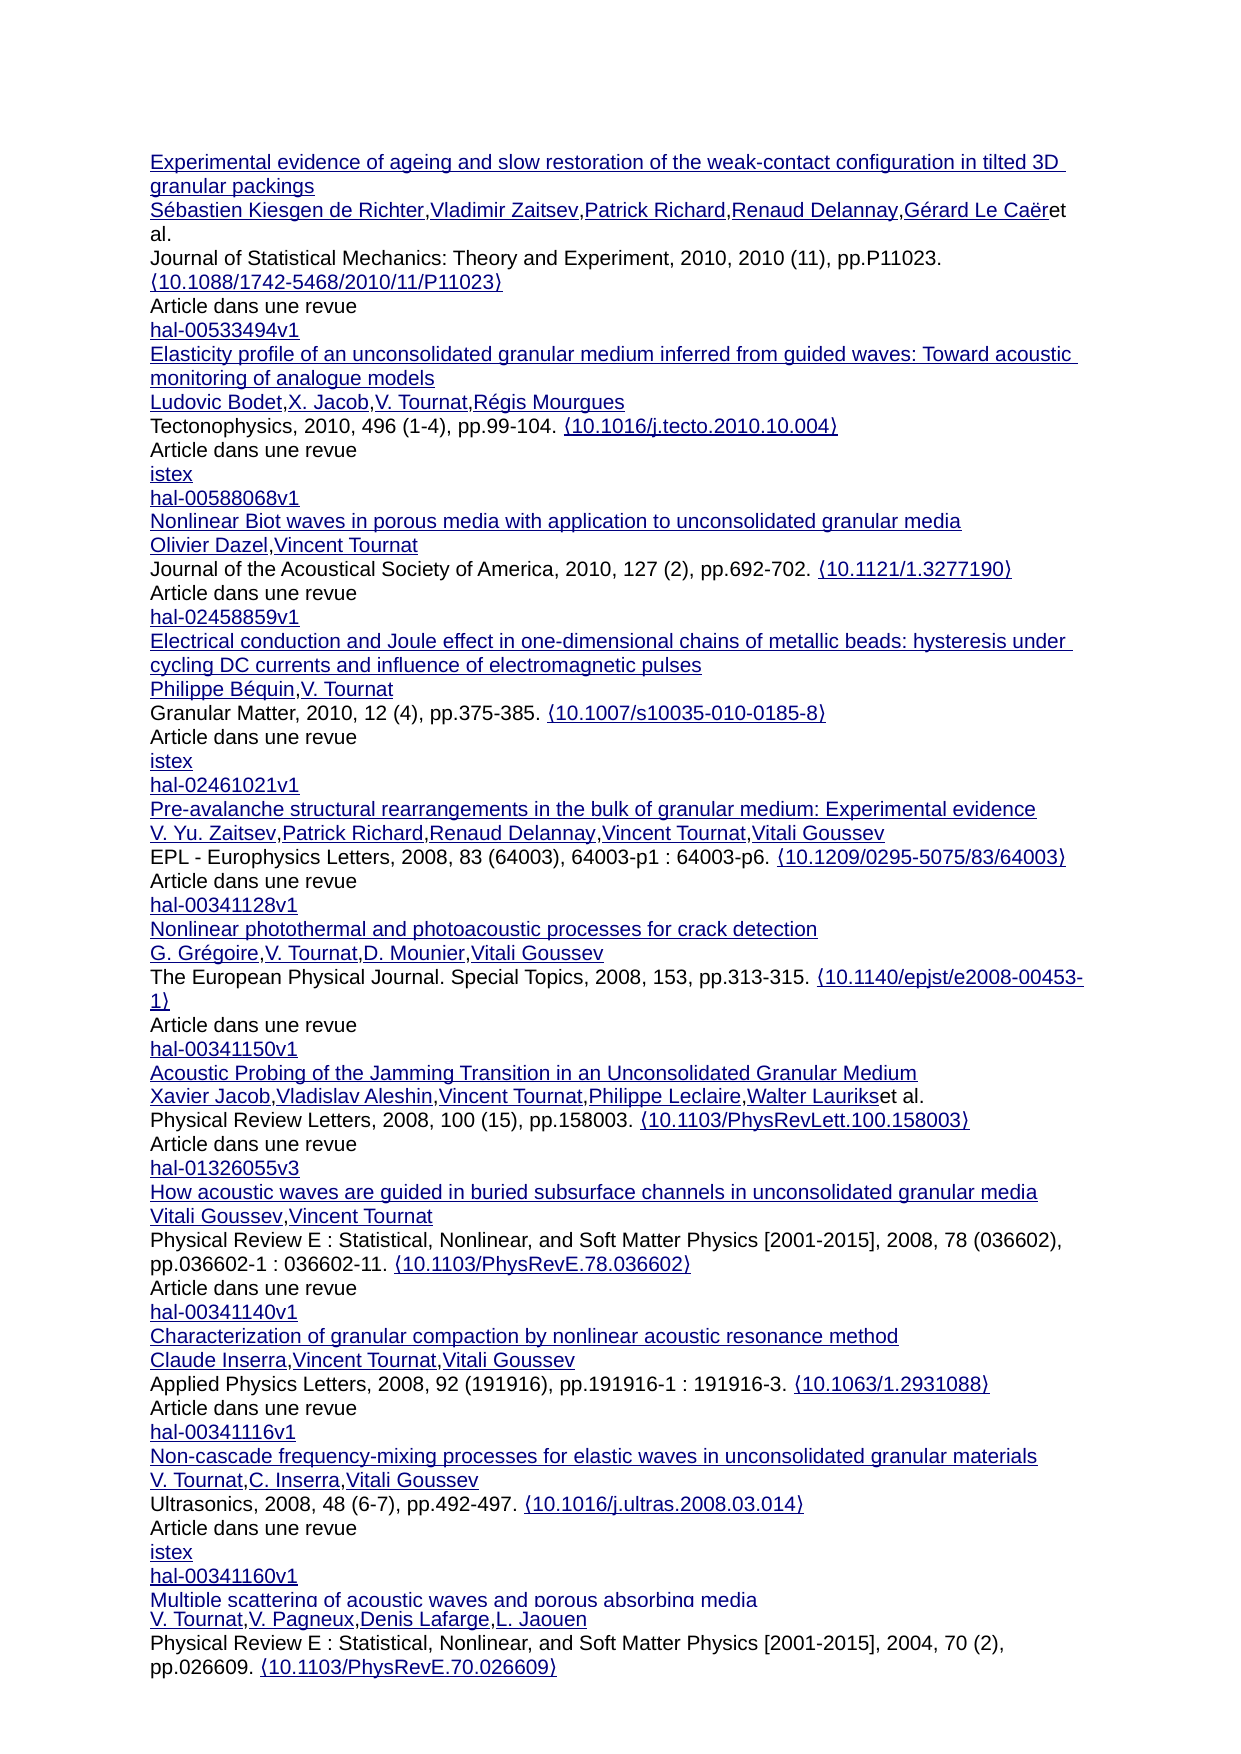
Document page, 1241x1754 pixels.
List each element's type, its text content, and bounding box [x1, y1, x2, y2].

table_cell Pre-avalanche structural rearrangements in the bulk of granular medium: Experimental evidence V. Yu. Zaitsev,Patrick Richard,Renaud Delannay,Vincent Tournat,Vitali Goussev EPL - Europhysics Letters, 2008, 83 (64003), 64003-p1 : 64003-p6. ⟨10.1209/0295-5075/83/64003⟩ Article dans une revue hal-00341128v1 [150, 797, 1090, 917]
table_cell Acoustic Probing of the Jamming Transition in an Unconsolidated Granular Medium Xavier Jacob,Vladislav Aleshin,Vincent Tournat,Philippe Leclaire,Walter Laurikset al. Physical Review Letters, 2008, 100 (15), pp.158003. ⟨10.1103/PhysRevLett.100.158003⟩ Article dans une revue hal-01326055v3 [150, 1060, 1090, 1180]
table_cell Electrical conduction and Joule effect in one-dimensional chains of metallic beads: hysteresis under cycling DC currents and influence of electromagnetic pulses Philippe Béquin,V. Tournat Granular Matter, 2010, 12 (4), pp.375-385. ⟨10.1007/s10035-010-0185-8⟩ Article dans une revue istex hal-02461021v1 [150, 629, 1090, 797]
table_cell Non-cascade frequency-mixing processes for elastic waves in unconsolidated granular materials V. Tournat,C. Inserra,Vitali Goussev Ultrasonics, 2008, 48 (6-7), pp.492-497. ⟨10.1016/j.ultras.2008.03.014⟩ Article dans une revue istex hal-00341160v1 [150, 1444, 1090, 1587]
table_cell How acoustic waves are guided in buried subsurface channels in unconsolidated granular media Vitali Goussev,Vincent Tournat Physical Review E : Statistical, Nonlinear, and Soft Matter Physics [2001-2015], 2008, 78 (036602), pp.036602-1 : 036602-11. ⟨10.1103/PhysRevE.78.036602⟩ Article dans une revue hal-00341140v1 [150, 1180, 1090, 1324]
table_cell Elasticity profile of an unconsolidated granular medium inferred from guided waves: Toward acoustic monitoring of analogue models Ludovic Bodet,X. Jacob,V. Tournat,Régis Mourgues Tectonophysics, 2010, 496 (1-4), pp.99-104. ⟨10.1016/j.tecto.2010.10.004⟩ Article dans une revue istex hal-00588068v1 [150, 342, 1090, 509]
table_cell Nonlinear Biot waves in porous media with application to unconsolidated granular media Olivier Dazel,Vincent Tournat Journal of the Acoustical Society of America, 2010, 127 (2), pp.692-702. ⟨10.1121/1.3277190⟩ Article dans une revue hal-02458859v1 [150, 509, 1090, 629]
table_cell Experimental evidence of ageing and slow restoration of the weak-contact configuration in tilted 3D granular packings Sébastien Kiesgen de Richter,Vladimir Zaitsev,Patrick Richard,Renaud Delannay,Gérard Le Caëret al. Journal of Statistical Mechanics: Theory and Experiment, 2010, 2010 (11), pp.P11023. ⟨10.1088/1742-5468/2010/11/P11023⟩ Article dans une revue hal-00533494v1 [150, 150, 1090, 342]
table_cell Multiple scattering of acoustic waves and porous absorbing media V. Tournat,V. Pagneux,Denis Lafarge,L. Jaouen Physical Review E : Statistical, Nonlinear, and Soft Matter Physics [2001-2015], 2004, 70 (2), pp.026609. ⟨10.1103/PhysRevE.70.026609⟩ [150, 1588, 1090, 1679]
table_cell Characterization of granular compaction by nonlinear acoustic resonance method Claude Inserra,Vincent Tournat,Vitali Goussev Applied Physics Letters, 2008, 92 (191916), pp.191916-1 : 191916-3. ⟨10.1063/1.2931088⟩ Article dans une revue hal-00341116v1 [150, 1324, 1090, 1444]
table_cell Nonlinear photothermal and photoacoustic processes for crack detection G. Grégoire,V. Tournat,D. Mounier,Vitali Goussev The European Physical Journal. Special Topics, 2008, 153, pp.313-315. ⟨10.1140/epjst/e2008-00453-1⟩ Article dans une revue hal-00341150v1 [150, 917, 1090, 1060]
